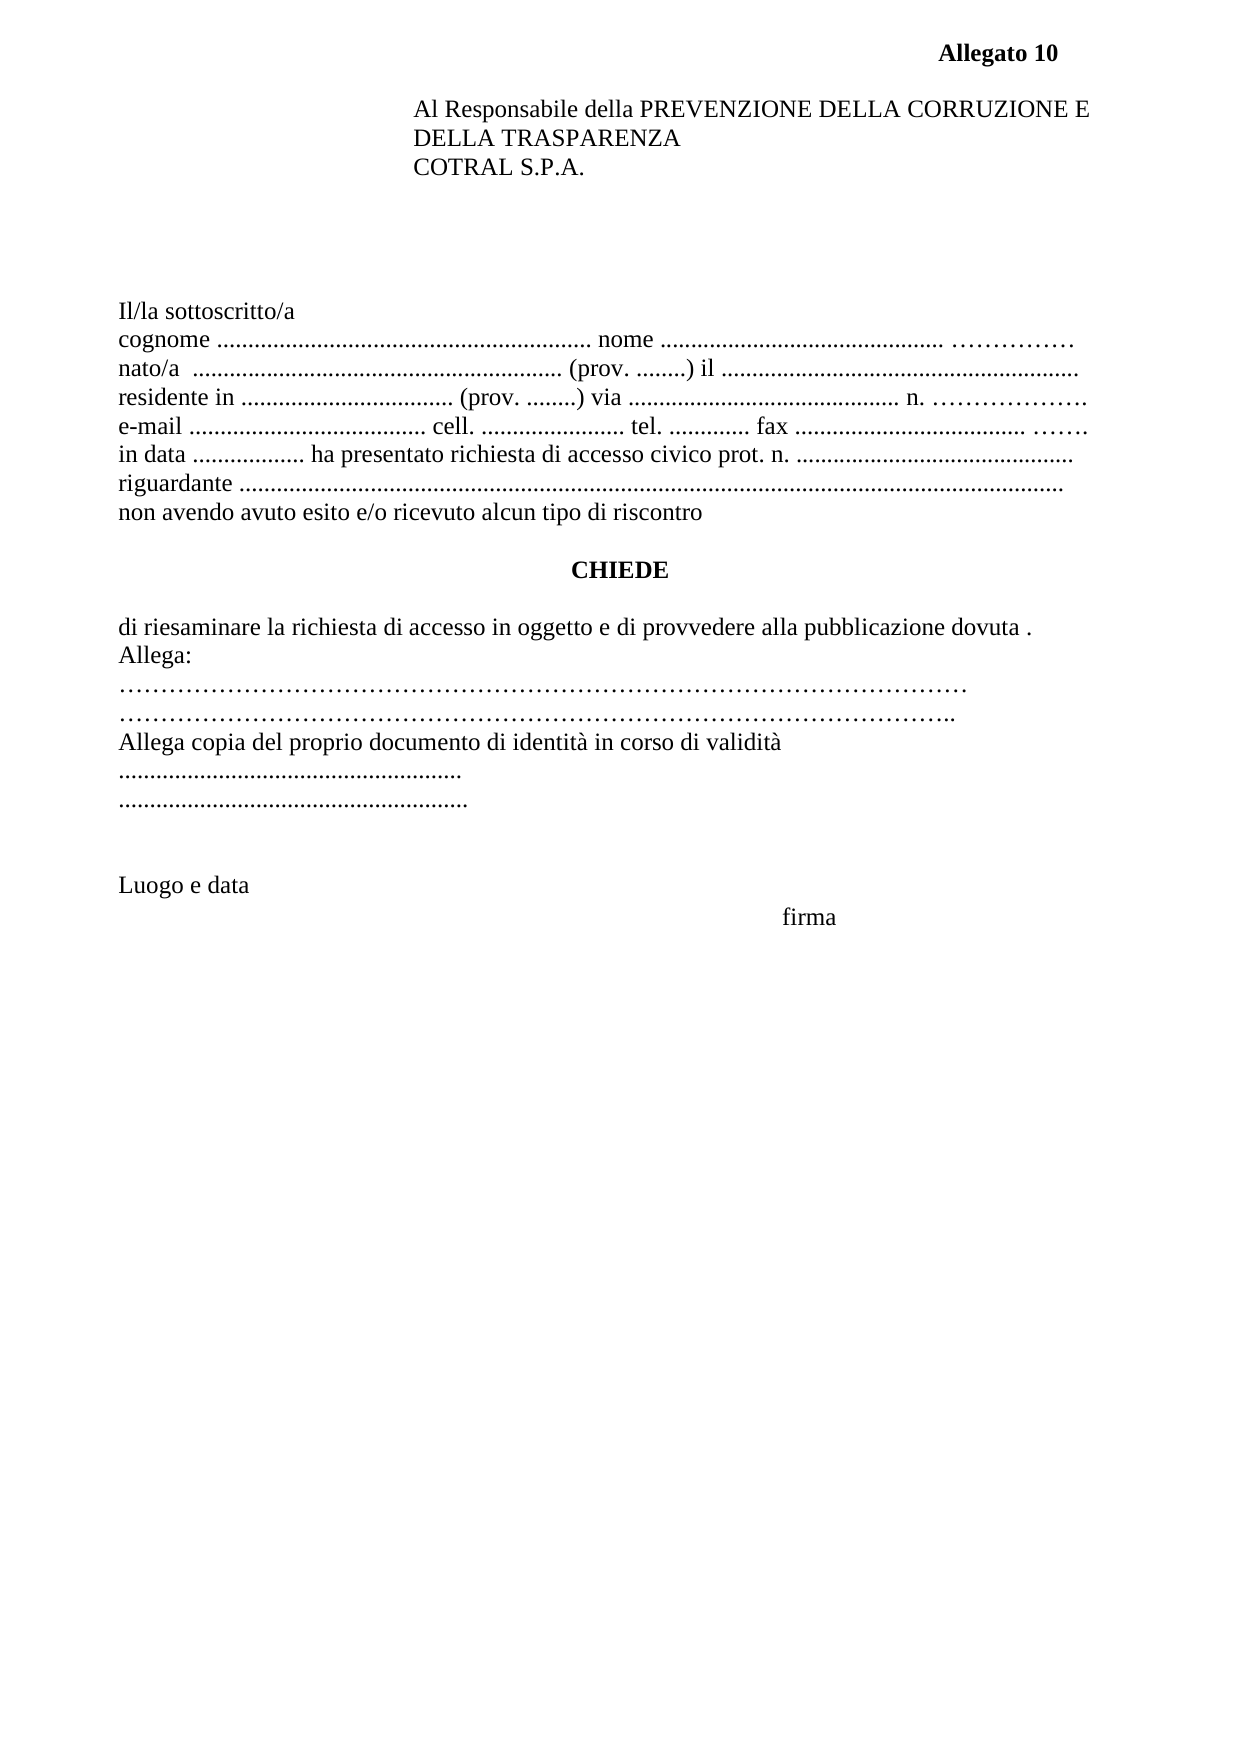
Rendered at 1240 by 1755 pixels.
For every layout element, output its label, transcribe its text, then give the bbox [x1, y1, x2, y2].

text firma [782, 902, 1100, 931]
text di riesaminare la richiesta di accesso in oggetto e di provvedere alla pubblicazione dovuta . Allega: [118, 612, 1033, 669]
text ........................................................ [118, 784, 1100, 812]
text cognome ............................................................ nome .............................................. …………… nato/a ............................................................ (prov. ........) il .......................................................... residente in .................................. (prov. ........) via ............................................ n. ………………. e-mail ...................................... cell. ....................... tel. ............. fax ..................................... ……. in data .................. ha presentato richiesta di accesso civico prot. n. ............................................. riguardante .................................................................................................................................... non avendo avuto esito e/o ricevuto alcun tipo di riscontro [118, 324, 1094, 526]
text ....................................................... [118, 756, 1100, 784]
text Allegato 10 [106, 38, 1058, 66]
text Il/la sottoscritto/a [118, 296, 1100, 324]
text ……………………………………………………………………………………….. Allega copia del proprio documento di identità in corso di validità [118, 698, 960, 756]
text CHIEDE [567, 555, 673, 583]
text Al Responsabile della PREVENZIONE DELLA CORRUZIONE E DELLA TRASPARENZA [413, 94, 1092, 152]
text COTRAL S.P.A. [413, 152, 1100, 181]
text ………………………………………………………………………………………… [118, 669, 1100, 698]
text Luogo e data [118, 871, 254, 899]
